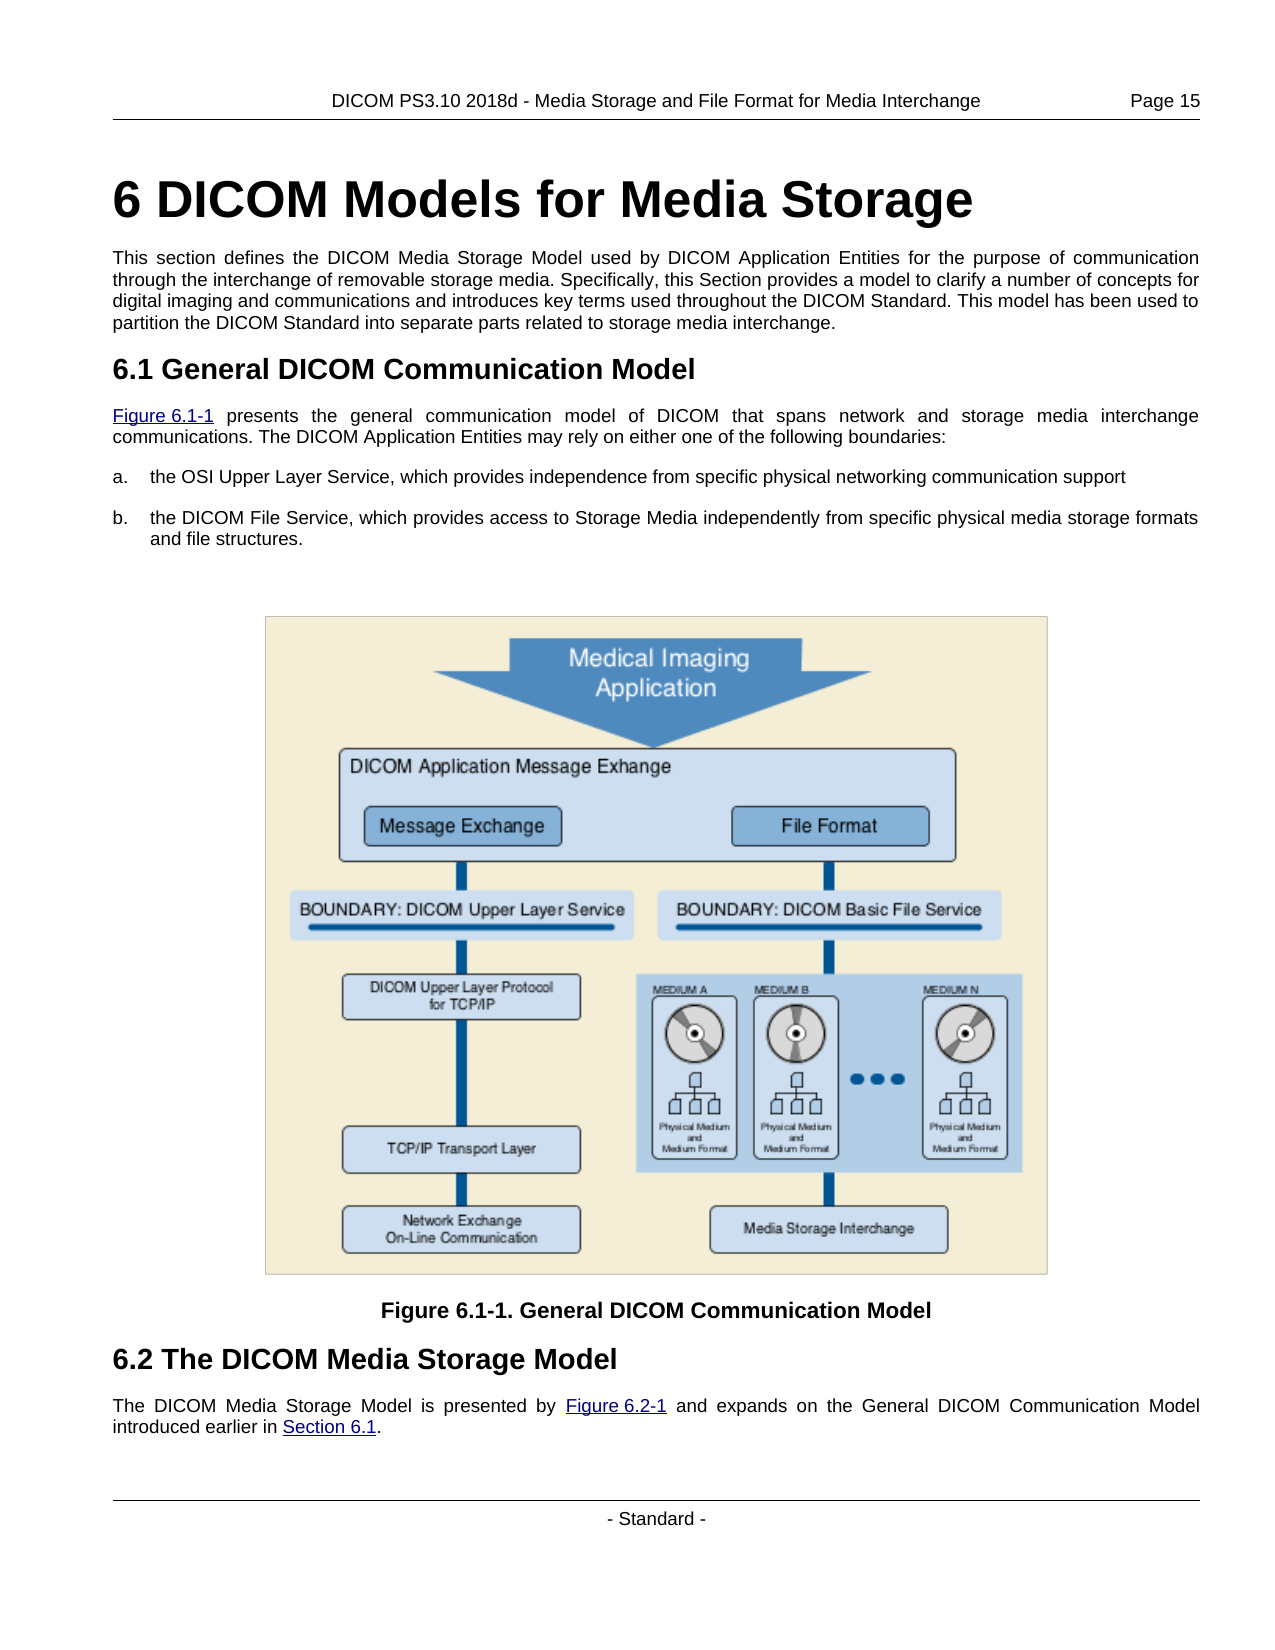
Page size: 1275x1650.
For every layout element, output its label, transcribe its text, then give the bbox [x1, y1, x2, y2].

text The DICOM Media Storage Model is presented by Figure 6.2-1 and expands on the General DICOM Communication Model introduced earlier in Section 6.1. [112, 1395, 1200, 1438]
text This section defines the DICOM Media Storage Model used by DICOM Application Entities for the purpose of communication through the interchange of removable storage media. Specifically, this Section provides a model to clarify a number of concepts for digital imaging and communications and introduces key terms used throughout the DICOM Standard. This model has been used to partition the DICOM Standard into separate parts related to storage media interchange. [112, 247, 1200, 333]
text Figure 6.1-1. General DICOM Communication Model [112, 1298, 1200, 1324]
list the DICOM File Service, which provides access to Storage Media independently from specific physical media storage formats and file structures. [112, 507, 1200, 550]
list the OSI Upper Layer Service, which provides independence from specific physical networking communication support [112, 466, 1200, 488]
text 6 DICOM Models for Media Storage [112, 169, 1200, 228]
text 6.2 The DICOM Media Storage Model [112, 1342, 1200, 1376]
picture [264, 616, 1049, 1276]
text 6.1 General DICOM Communication Model [112, 352, 1200, 386]
text Figure 6.1-1 presents the general communication model of DICOM that spans network and storage media interchange communications. The DICOM Application Entities may rely on either one of the following boundaries: [112, 404, 1200, 447]
